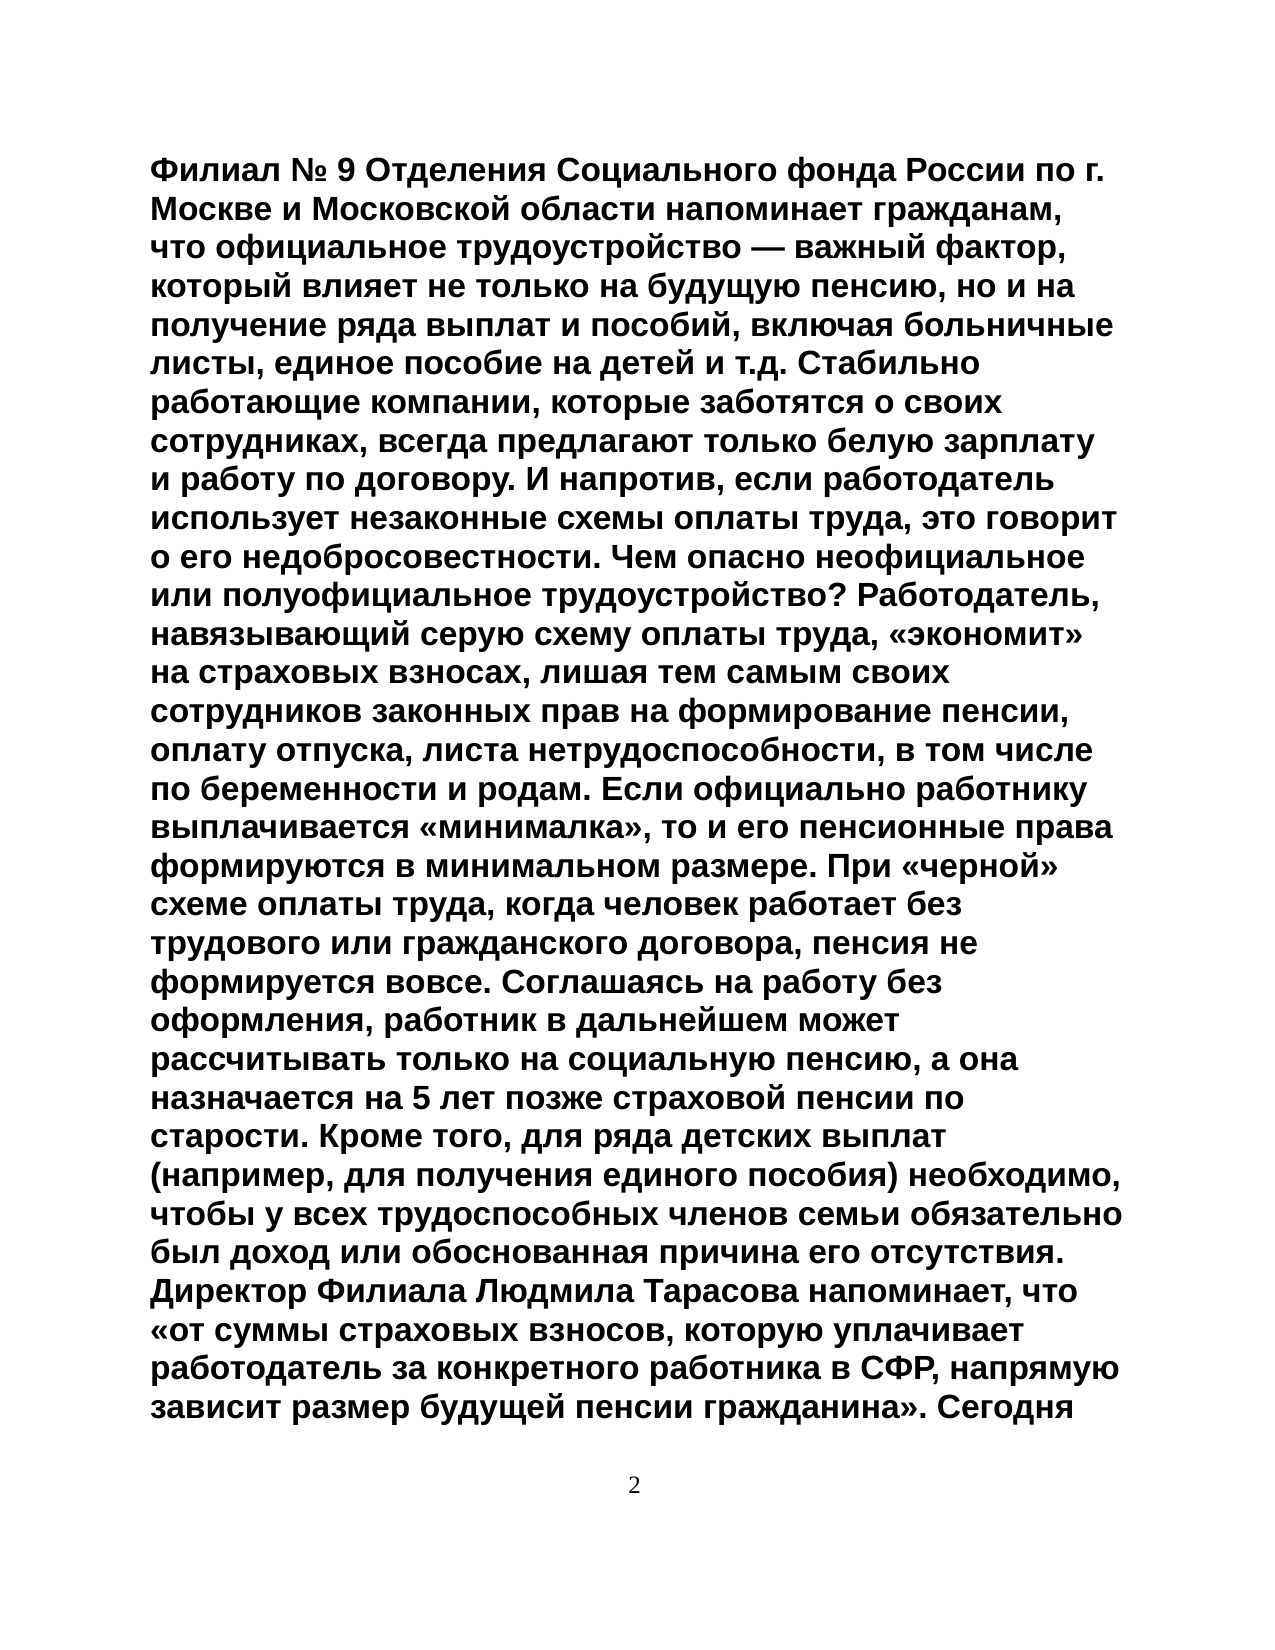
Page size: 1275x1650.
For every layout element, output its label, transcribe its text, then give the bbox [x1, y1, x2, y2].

subtitle Филиал № 9 Отделения Социального фонда России по г. Москве и Московской области напоминает гражданам, что официальное трудоустройство — важный фактор, который влияет не только на будущую пенсию, но и на получение ряда выплат и пособий, включая больничные листы, единое пособие на детей и т.д. Стабильно работающие компании, которые заботятся о своих сотрудниках, всегда предлагают только белую зарплату и работу по договору. И напротив, если работодатель использует незаконные схемы оплаты труда, это говорит о его недобросовестности. Чем опасно неофициальное или полуофициальное трудоустройство? Работодатель, навязывающий серую схему оплаты труда, «экономит» на страховых взносах, лишая тем самым своих сотрудников законных прав на формирование пенсии, оплату отпуска, листа нетрудоспособности, в том числе по беременности и родам. Если официально работнику выплачивается «минималка», то и его пенсионные права формируются в минимальном размере. При «черной» схеме оплаты труда, когда человек работает без трудового или гражданского договора, пенсия не формируется вовсе. Соглашаясь на работу без оформления, работник в дальнейшем может рассчитывать только на социальную пенсию, а она назначается на 5 лет позже страховой пенсии по старости. Кроме того, для ряда детских выплат (например, для получения единого пособия) необходимо, чтобы у всех трудоспособных членов семьи обязательно был доход или обоснованная причина его отсутствия. Директор Филиала Людмила Тарасова напоминает, что «от суммы страховых взносов, которую уплачивает работодатель за конкретного работника в СФР, напрямую зависит размер будущей пенсии гражданина». Сегодня [150, 150, 1125, 1425]
